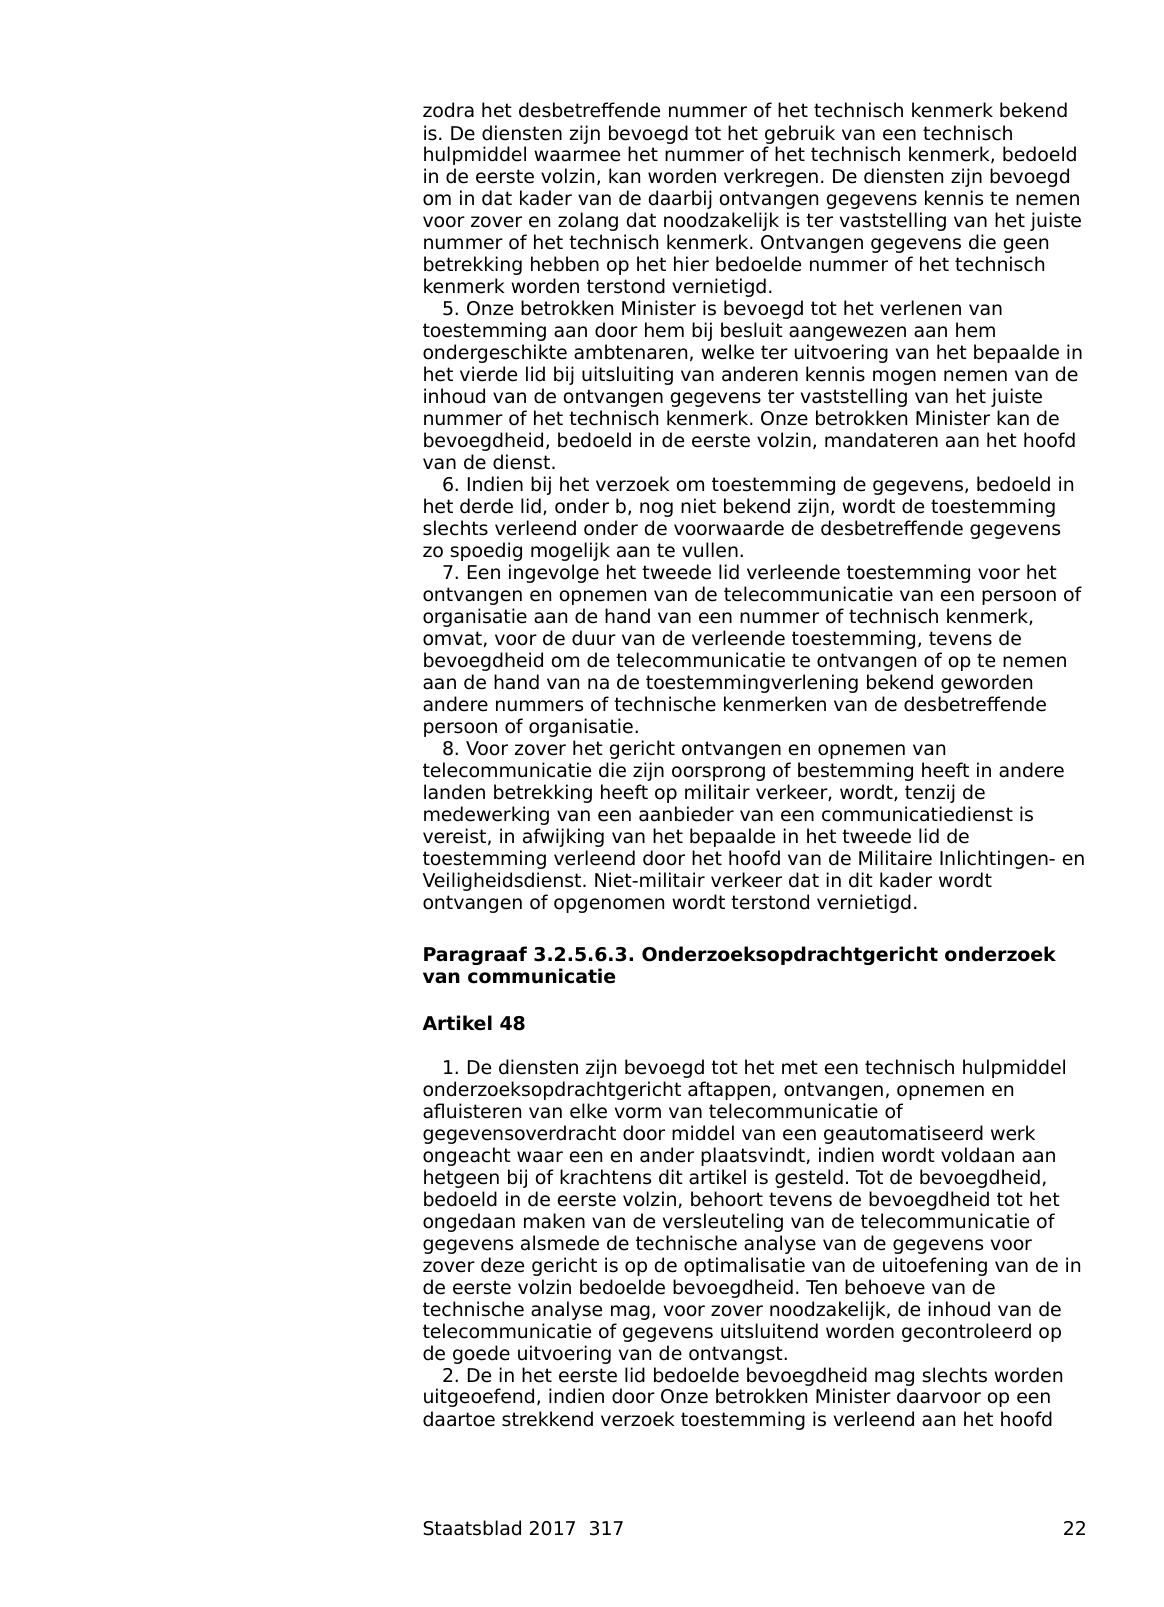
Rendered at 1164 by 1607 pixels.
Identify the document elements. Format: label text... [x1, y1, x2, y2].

text 8. Voor zover het gericht ontvangen en opnemen van telecommunicatie die zijn oorsprong of bestemming heeft in andere landen betrekking heeft op militair verkeer, wordt, tenzij de medewerking van een aanbieder van een communicatiedienst is vereist, in afwijking van het bepaalde in het tweede lid de toestemming verleend door het hoofd van de Militaire Inlichtingen- en Veiligheidsdienst. Niet-militair verkeer dat in dit kader wordt ontvangen of opgenomen wordt terstond vernietigd. [422, 738, 1087, 914]
subtitle Paragraaf 3.2.5.6.3. Onderzoeksopdrachtgericht onderzoek van communicatie [422, 944, 1087, 988]
text 2. De in het eerste lid bedoelde bevoegdheid mag slechts worden uitgeoefend, indien door Onze betrokken Minister daarvoor op een daartoe strekkend verzoek toestemming is verleend aan het hoofd [422, 1364, 1087, 1430]
text 5. Onze betrokken Minister is bevoegd tot het verlenen van toestemming aan door hem bij besluit aangewezen aan hem ondergeschikte ambtenaren, welke ter uitvoering van het bepaalde in het vierde lid bij uitsluiting van anderen kennis mogen nemen van de inhoud van de ontvangen gegevens ter vaststelling van het juiste nummer of het technisch kenmerk. Onze betrokken Minister kan de bevoegdheid, bedoeld in de eerste volzin, mandateren aan het hoofd van de dienst. [422, 298, 1087, 474]
subtitle Artikel 48 [422, 1013, 1087, 1034]
text 7. Een ingevolge het tweede lid verleende toestemming voor het ontvangen en opnemen van de telecommunicatie van een persoon of organisatie aan de hand van een nummer of technisch kenmerk, omvat, voor de duur van de verleende toestemming, tevens de bevoegdheid om de telecommunicatie te ontvangen of op te nemen aan de hand van na de toestemmingverlening bekend geworden andere nummers of technische kenmerken van de desbetreffende persoon of organisatie. [422, 562, 1087, 738]
text 6. Indien bij het verzoek om toestemming de gegevens, bedoeld in het derde lid, onder b, nog niet bekend zijn, wordt de toestemming slechts verleend onder de voorwaarde de desbetreffende gegevens zo spoedig mogelijk aan te vullen. [422, 474, 1087, 562]
text zodra het desbetreffende nummer of het technisch kenmerk bekend is. De diensten zijn bevoegd tot het gebruik van een technisch hulpmiddel waarmee het nummer of het technisch kenmerk, bedoeld in de eerste volzin, kan worden verkregen. De diensten zijn bevoegd om in dat kader van de daarbij ontvangen gegevens kennis te nemen voor zover en zolang dat noodzakelijk is ter vaststelling van het juiste nummer of het technisch kenmerk. Ontvangen gegevens die geen betrekking hebben op het hier bedoelde nummer of het technisch kenmerk worden terstond vernietigd. [422, 100, 1087, 298]
text 1. De diensten zijn bevoegd tot het met een technisch hulpmiddel onderzoeksopdrachtgericht aftappen, ontvangen, opnemen en afluisteren van elke vorm van telecommunicatie of gegevensoverdracht door middel van een geautomatiseerd werk ongeacht waar een en ander plaatsvindt, indien wordt voldaan aan hetgeen bij of krachtens dit artikel is gesteld. Tot de bevoegdheid, bedoeld in de eerste volzin, behoort tevens de bevoegdheid tot het ongedaan maken van de versleuteling van de telecommunicatie of gegevens alsmede de technische analyse van de gegevens voor zover deze gericht is op de optimalisatie van de uitoefening van de in de eerste volzin bedoelde bevoegdheid. Ten behoeve van de technische analyse mag, voor zover noodzakelijk, de inhoud van de telecommunicatie of gegevens uitsluitend worden gecontroleerd op de goede uitvoering van de ontvangst. [422, 1057, 1087, 1364]
